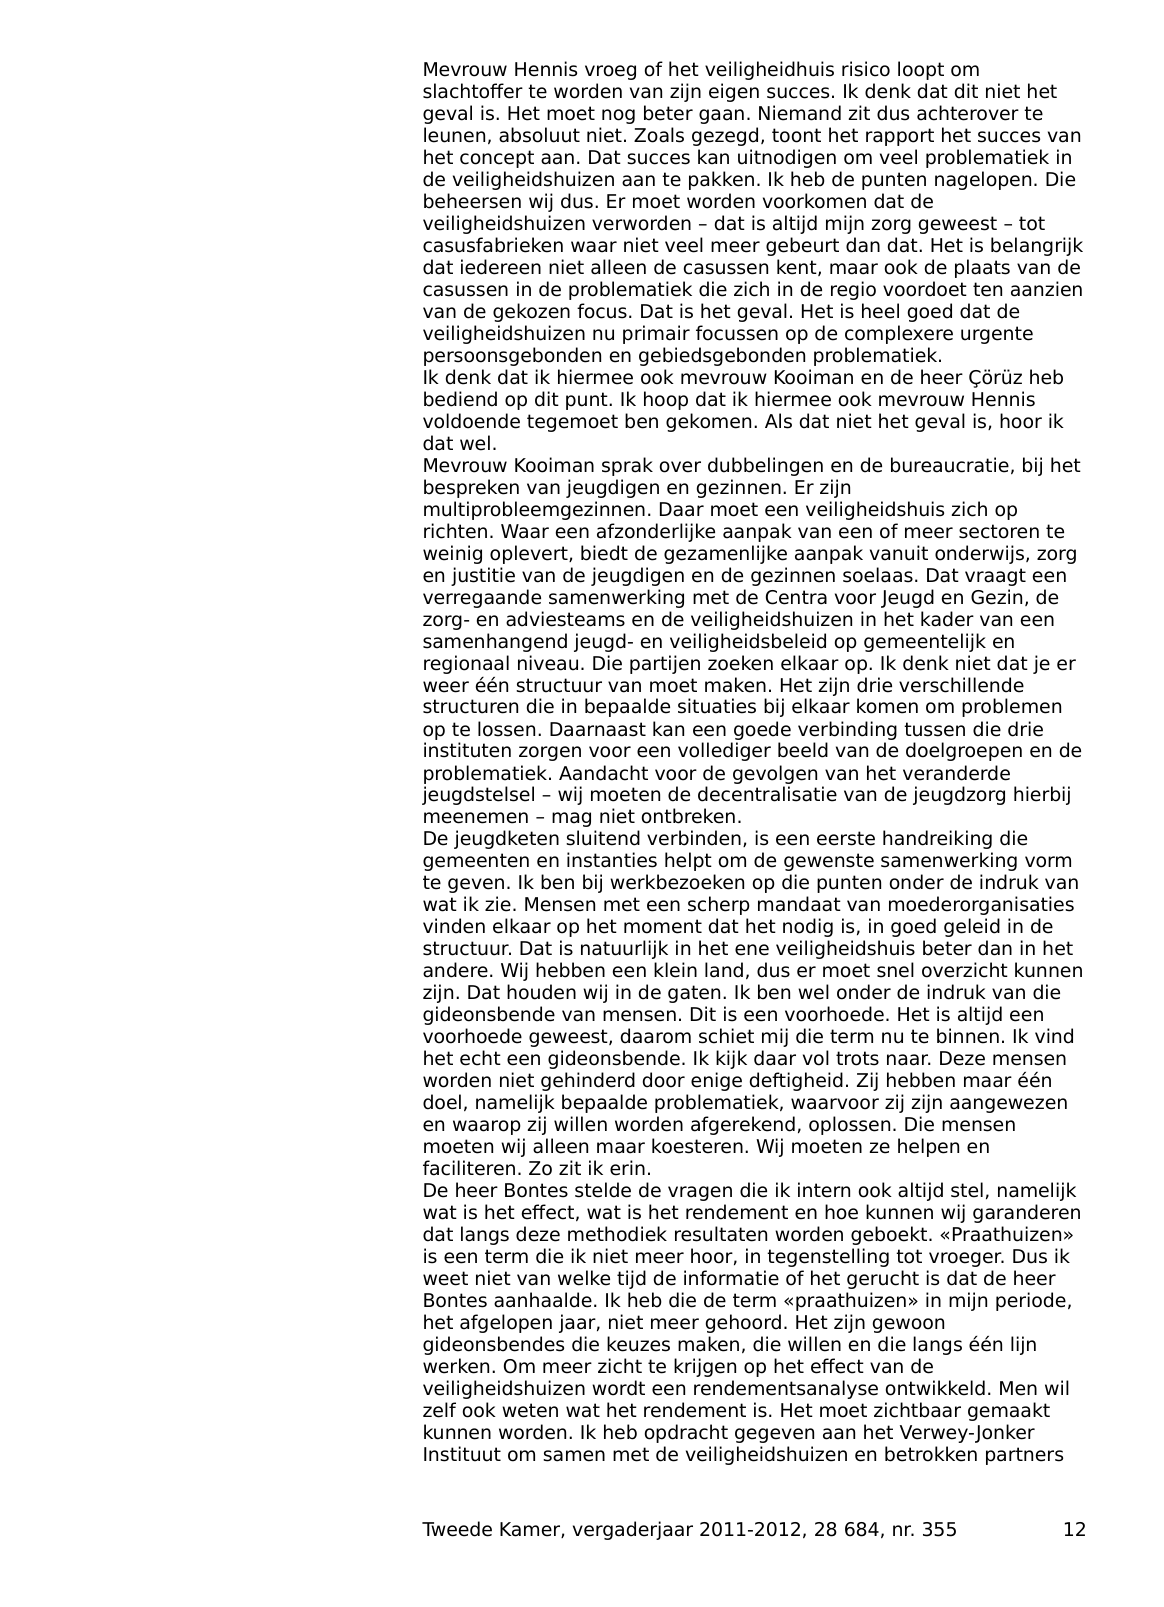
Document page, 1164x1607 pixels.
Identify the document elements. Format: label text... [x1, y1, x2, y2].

text De jeugdketen sluitend verbinden, is een eerste handreiking die gemeenten en instanties helpt om de gewenste samenwerking vorm te geven. Ik ben bij werkbezoeken op die punten onder de indruk van wat ik zie. Mensen met een scherp mandaat van moederorganisaties vinden elkaar op het moment dat het nodig is, in goed geleid in de structuur. Dat is natuurlijk in het ene veiligheidshuis beter dan in het andere. Wij hebben een klein land, dus er moet snel overzicht kunnen zijn. Dat houden wij in de gaten. Ik ben wel onder de indruk van die gideonsbende van mensen. Dit is een voorhoede. Het is altijd een voorhoede geweest, daarom schiet mij die term nu te binnen. Ik vind het echt een gideonsbende. Ik kijk daar vol trots naar. Deze mensen worden niet gehinderd door enige deftigheid. Zij hebben maar één doel, namelijk bepaalde problematiek, waarvoor zij zijn aangewezen en waarop zij willen worden afgerekend, oplossen. Die mensen moeten wij alleen maar koesteren. Wij moeten ze helpen en faciliteren. Zo zit ik erin. [422, 828, 1087, 1180]
text Mevrouw Kooiman sprak over dubbelingen en de bureaucratie, bij het bespreken van jeugdigen en gezinnen. Er zijn multiprobleemgezinnen. Daar moet een veiligheidshuis zich op richten. Waar een afzonderlijke aanpak van een of meer sectoren te weinig oplevert, biedt de gezamenlijke aanpak vanuit onderwijs, zorg en justitie van de jeugdigen en de gezinnen soelaas. Dat vraagt een verregaande samenwerking met de Centra voor Jeugd en Gezin, de zorg- en adviesteams en de veiligheidshuizen in het kader van een samenhangend jeugd- en veiligheidsbeleid op gemeentelijk en regionaal niveau. Die partijen zoeken elkaar op. Ik denk niet dat je er weer één structuur van moet maken. Het zijn drie verschillende structuren die in bepaalde situaties bij elkaar komen om problemen op te lossen. Daarnaast kan een goede verbinding tussen die drie instituten zorgen voor een vollediger beeld van de doelgroepen en de problematiek. Aandacht voor de gevolgen van het veranderde jeugdstelsel – wij moeten de decentralisatie van de jeugdzorg hierbij meenemen – mag niet ontbreken. [422, 455, 1087, 828]
text De heer Bontes stelde de vragen die ik intern ook altijd stel, namelijk wat is het effect, wat is het rendement en hoe kunnen wij garanderen dat langs deze methodiek resultaten worden geboekt. «Praathuizen» is een term die ik niet meer hoor, in tegenstelling tot vroeger. Dus ik weet niet van welke tijd de informatie of het gerucht is dat de heer Bontes aanhaalde. Ik heb die de term «praathuizen» in mijn periode, het afgelopen jaar, niet meer gehoord. Het zijn gewoon gideonsbendes die keuzes maken, die willen en die langs één lijn werken. Om meer zicht te krijgen op het effect van de veiligheidshuizen wordt een rendementsanalyse ontwikkeld. Men wil zelf ook weten wat het rendement is. Het moet zichtbaar gemaakt kunnen worden. Ik heb opdracht gegeven aan het Verwey-Jonker Instituut om samen met de veiligheidshuizen en betrokken partners [422, 1180, 1087, 1466]
text Ik denk dat ik hiermee ook mevrouw Kooiman en de heer Çörüz heb bediend op dit punt. Ik hoop dat ik hiermee ook mevrouw Hennis voldoende tegemoet ben gekomen. Als dat niet het geval is, hoor ik dat wel. [422, 367, 1087, 455]
text Mevrouw Hennis vroeg of het veiligheidhuis risico loopt om slachtoffer te worden van zijn eigen succes. Ik denk dat dit niet het geval is. Het moet nog beter gaan. Niemand zit dus achterover te leunen, absoluut niet. Zoals gezegd, toont het rapport het succes van het concept aan. Dat succes kan uitnodigen om veel problematiek in de veiligheidshuizen aan te pakken. Ik heb de punten nagelopen. Die beheersen wij dus. Er moet worden voorkomen dat de veiligheidshuizen verworden – dat is altijd mijn zorg geweest – tot casusfabrieken waar niet veel meer gebeurt dan dat. Het is belangrijk dat iedereen niet alleen de casussen kent, maar ook de plaats van de casussen in de problematiek die zich in de regio voordoet ten aanzien van de gekozen focus. Dat is het geval. Het is heel goed dat de veiligheidshuizen nu primair focussen op de complexere urgente persoonsgebonden en gebiedsgebonden problematiek. [422, 59, 1087, 367]
